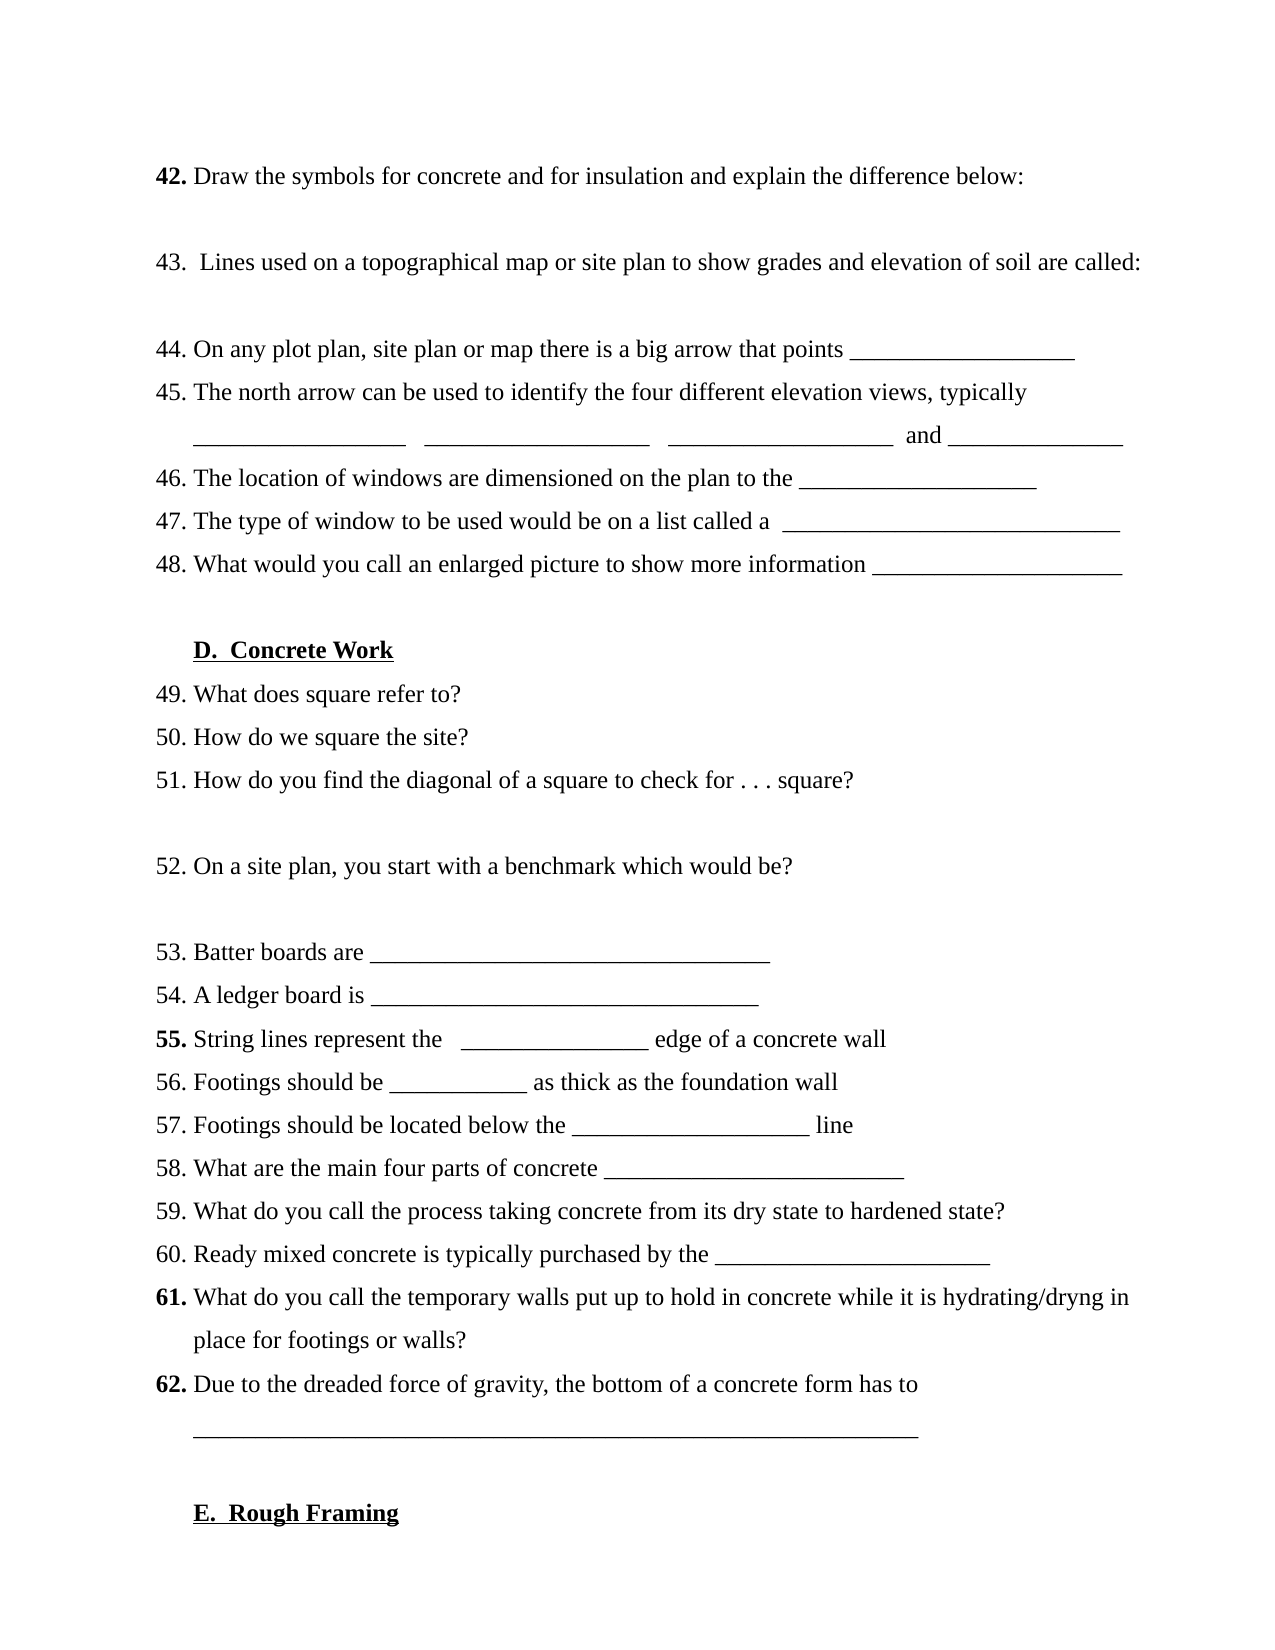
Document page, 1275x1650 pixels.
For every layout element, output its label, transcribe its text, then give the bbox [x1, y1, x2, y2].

list Lines used on a topographical map or site plan to show grades and elevation of soil are called: [156, 247, 1157, 319]
list Footings should be located below the ___________________ line [156, 1110, 1157, 1139]
list What do you call the process taking concrete from its dry state to hardened state? [156, 1196, 1157, 1225]
list The type of window to be used would be on a list called a ___________________________ [156, 506, 1157, 535]
list On a site plan, you start with a benchmark which would be? [156, 851, 1157, 880]
list A ledger board is _______________________________ [156, 981, 1157, 1009]
list Ready mixed concrete is typically purchased by the ______________________ [156, 1239, 1157, 1268]
list Batter boards are ________________________________ [156, 937, 1157, 966]
list What would you call an enlarged picture to show more information ____________________ [156, 549, 1157, 578]
list The location of windows are dimensioned on the plan to the ___________________ [156, 463, 1157, 492]
list D. Concrete Work [156, 592, 1157, 664]
list Footings should be ___________ as thick as the foundation wall [156, 1067, 1157, 1096]
list Draw the symbols for concrete and for insulation and explain the difference below: [156, 161, 1157, 233]
list How do you find the diagonal of a square to check for . . . square? [156, 765, 1157, 837]
list On any plot plan, site plan or map there is a big arrow that points __________________ [156, 334, 1157, 362]
list String lines represent the _______________ edge of a concrete wall [156, 1024, 1157, 1052]
list What are the main four parts of concrete ________________________ [156, 1153, 1157, 1182]
list The north arrow can be used to identify the four different elevation views, typically _________________ __________________ __________________ and ______________ [156, 377, 1157, 449]
list How do we square the site? [156, 722, 1157, 751]
list What does square refer to? [156, 679, 1157, 707]
list What do you call the temporary walls put up to hold in concrete while it is hydrating/dryng in place for footings or walls? [156, 1282, 1157, 1354]
list Due to the dreaded force of gravity, the bottom of a concrete form has to __________________________________________________________ E. Rough Framing [156, 1369, 1157, 1527]
